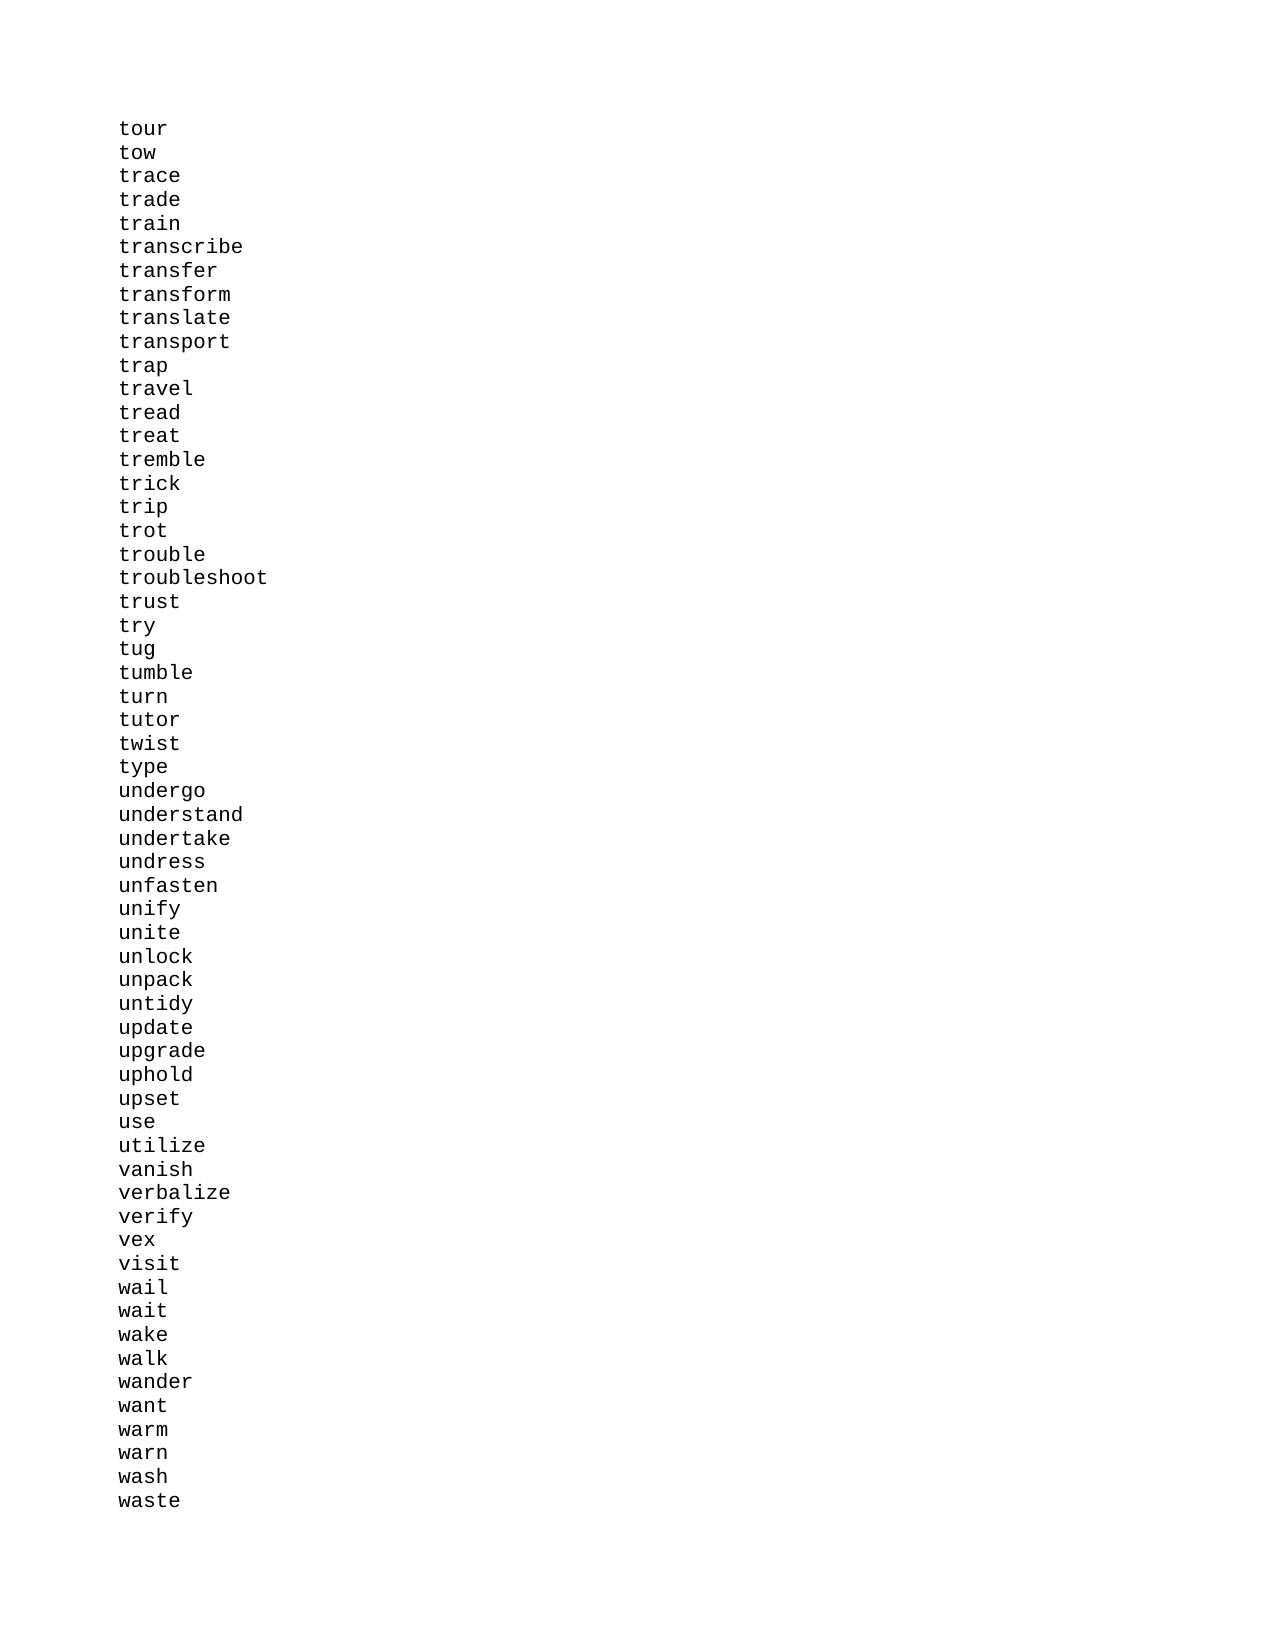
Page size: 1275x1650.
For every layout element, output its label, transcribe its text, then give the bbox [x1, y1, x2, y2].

text untidy [118, 993, 1157, 1017]
text uphold [118, 1064, 1157, 1088]
text use [118, 1111, 1157, 1135]
text trot [118, 520, 1157, 544]
text transcribe [118, 236, 1157, 260]
text tug [118, 638, 1157, 662]
text vex [118, 1229, 1157, 1253]
text try [118, 615, 1157, 638]
text unfasten [118, 875, 1157, 898]
text trick [118, 473, 1157, 496]
text undress [118, 851, 1157, 875]
text visit [118, 1253, 1157, 1277]
text walk [118, 1348, 1157, 1371]
text translate [118, 307, 1157, 331]
text tremble [118, 449, 1157, 473]
text transform [118, 284, 1157, 307]
text upgrade [118, 1040, 1157, 1064]
text wail [118, 1277, 1157, 1300]
text tread [118, 402, 1157, 426]
text undergo [118, 780, 1157, 804]
text want [118, 1395, 1157, 1419]
text update [118, 1017, 1157, 1040]
text trust [118, 591, 1157, 615]
text wake [118, 1324, 1157, 1348]
text turn [118, 686, 1157, 709]
text treat [118, 426, 1157, 449]
text unify [118, 898, 1157, 922]
text type [118, 757, 1157, 780]
text waste [118, 1489, 1157, 1513]
text trace [118, 165, 1157, 189]
text vanish [118, 1158, 1157, 1182]
text travel [118, 378, 1157, 402]
text tutor [118, 709, 1157, 733]
text train [118, 213, 1157, 236]
text verify [118, 1206, 1157, 1229]
text wander [118, 1371, 1157, 1395]
text warm [118, 1419, 1157, 1442]
text undertake [118, 827, 1157, 851]
text trouble [118, 544, 1157, 567]
text transport [118, 331, 1157, 354]
text verbalize [118, 1182, 1157, 1206]
text troubleshoot [118, 567, 1157, 591]
text upset [118, 1088, 1157, 1111]
text tumble [118, 662, 1157, 686]
text utilize [118, 1135, 1157, 1158]
text unpack [118, 969, 1157, 993]
text understand [118, 804, 1157, 827]
text unite [118, 922, 1157, 946]
text trap [118, 354, 1157, 378]
text tow [118, 142, 1157, 165]
text wait [118, 1300, 1157, 1324]
text warn [118, 1442, 1157, 1466]
text trade [118, 189, 1157, 213]
text transfer [118, 260, 1157, 284]
text wash [118, 1466, 1157, 1489]
text twist [118, 733, 1157, 757]
text unlock [118, 946, 1157, 969]
text trip [118, 496, 1157, 520]
text tour [118, 118, 1157, 142]
